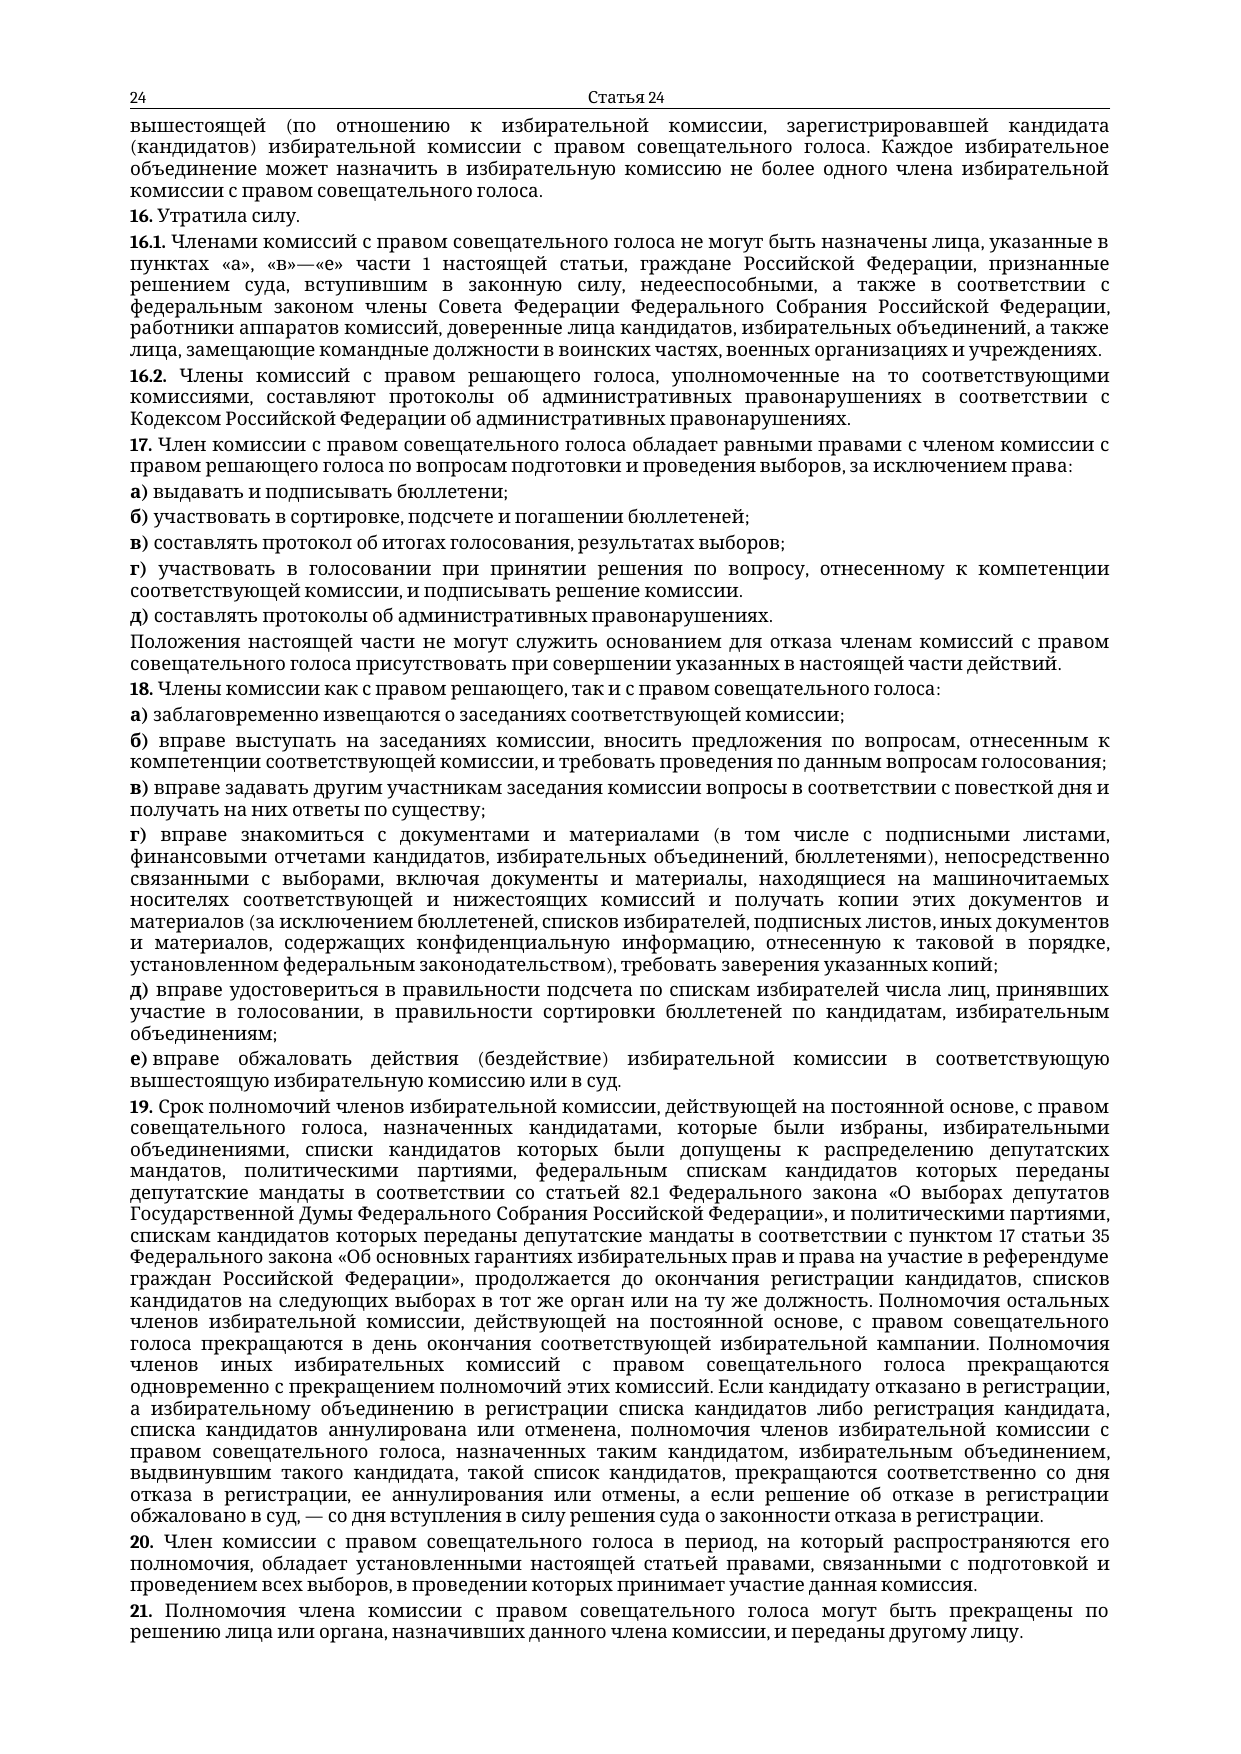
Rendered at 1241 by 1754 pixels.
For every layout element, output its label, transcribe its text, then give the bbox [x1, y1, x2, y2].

text а) выдавать и подписывать бюллетени; [130, 481, 1110, 503]
text а) заблаговременно извещаются о заседаниях соответствующей комиссии; [130, 704, 1110, 726]
text д) составлять протоколы об административных правонарушениях. [130, 606, 1110, 627]
text 16. Утратила силу. [130, 206, 1110, 227]
text 21. Полномочия члена комиссии с правом совещательного голоса могут быть прекращены по решению лица или органа, назначивших данного члена комиссии, и переданы другому лицу. [130, 1600, 1110, 1643]
text 16.1. Членами комиссий с правом совещательного голоса не могут быть назначены лица, указанные в пунктах «а», «в»—«е» части 1 настоящей статьи, граждане Российской Федерации, признанные решением суда, вступившим в законную силу, недееспособными, а также в соответствии с федеральным законом члены Совета Федерации Федерального Собрания Российской Федерации, работники аппаратов комиссий, доверенные лица кандидатов, избирательных объединений, а также лица, замещающие командные должности в воинских частях, военных организациях и учреждениях. [130, 232, 1110, 361]
text е) вправе обжаловать действия (бездействие) избирательной комиссии в соответствующую вышестоящую избирательную комиссию или в суд. [130, 1049, 1110, 1092]
text г) участвовать в голосовании при принятии решения по вопросу, отнесенному к компетенции соответствующей комиссии, и подписывать решение комиссии. [130, 558, 1110, 602]
text в) вправе задавать другим участникам заседания комиссии вопросы в соответствии с повесткой дня и получать на них ответы по существу; [130, 778, 1110, 821]
text 17. Член комиссии с правом совещательного голоса обладает равными правами с членом комиссии с правом решающего голоса по вопросам подготовки и проведения выборов, за исключением права: [130, 434, 1110, 477]
text б) вправе выступать на заседаниях комиссии, вносить предложения по вопросам, отнесенным к компетенции соответствующей комиссии, и требовать проведения по данным вопросам голосования; [130, 730, 1110, 773]
text 16.2. Члены комиссий с правом решающего голоса, уполномоченные на то соответствующими комиссиями, составляют протоколы об административных правонарушениях в соответствии с Кодексом Российской Федерации об административных правонарушениях. [130, 365, 1110, 430]
text б) участвовать в сортировке, подсчете и погашении бюллетеней; [130, 507, 1110, 529]
text Положения настоящей части не могут служить основанием для отказа членам комиссий с правом совещательного голоса присутствовать при совершении указанных в настоящей части действий. [130, 632, 1110, 675]
text в) составлять протокол об итогах голосования, результатах выборов; [130, 533, 1110, 554]
text 18. Члены комиссии как с правом решающего, так и с правом совещательного голоса: [130, 679, 1110, 700]
text 20. Член комиссии с правом совещательного голоса в период, на который распространяются его полномочия, обладает установленными настоящей статьей правами, связанными с подготовкой и проведением всех выборов, в проведении которых принимает участие данная комиссия. [130, 1532, 1110, 1596]
text д) вправе удостовериться в правильности подсчета по спискам избирателей числа лиц, принявших участие в голосовании, в правильности сортировки бюллетеней по кандидатам, избирательным объединениям; [130, 980, 1110, 1045]
text вышестоящей (по отношению к избирательной комиссии, зарегистрировавшей кандидата (кандидатов) избирательной комиссии с правом совещательного голоса. Каждое избирательное объединение может назначить в избирательную комиссию не более одного члена избирательной комиссии с правом совещательного голоса. [130, 116, 1110, 202]
text г) вправе знакомиться с документами и материалами (в том числе с подписными листами, финансовыми отчетами кандидатов, избирательных объединений, бюллетенями), непосредственно связанными с выборами, включая документы и материалы, находящиеся на машиночитаемых носителях соответствующей и нижестоящих комиссий и получать копии этих документов и материалов (за исключением бюллетеней, списков избирателей, подписных листов, иных документов и материалов, содержащих конфиденциальную информацию, отнесенную к таковой в порядке, установленном федеральным законодательством), требовать заверения указанных копий; [130, 825, 1110, 976]
text 19. Срок полномочий членов избирательной комиссии, действующей на постоянной основе, с правом совещательного голоса, назначенных кандидатами, которые были избраны, избирательными объединениями, списки кандидатов которых были допущены к распределению депутатских мандатов, политическими партиями, федеральным спискам кандидатов которых переданы депутатские мандаты в соответствии со статьей 82.1 Федерального закона «О выборах депутатов Государственной Думы Федерального Собрания Российской Федерации», и политическими партиями, спискам кандидатов которых переданы депутатские мандаты в соответствии с пунктом 17 статьи 35 Федерального закона «Об основных гарантиях избирательных прав и права на участие в референдуме граждан Российской Федерации», продолжается до окончания регистрации кандидатов, списков кандидатов на следующих выборах в тот же орган или на ту же должность. Полномочия остальных членов избирательной комиссии, действующей на постоянной основе, с правом совещательного голоса прекращаются в день окончания соответствующей избирательной кампании. Полномочия членов иных избирательных комиссий с правом совещательного голоса прекращаются одновременно с прекращением полномочий этих комиссий. Если кандидату отказано в регистрации, а избирательному объединению в регистрации списка кандидатов либо регистрация кандидата, списка кандидатов аннулирована или отменена, полномочия членов избирательной комиссии с правом совещательного голоса, назначенных таким кандидатом, избирательным объединением, выдвинувшим такого кандидата, такой список кандидатов, прекращаются соответственно со дня отказа в регистрации, ее аннулирования или отмены, а если решение об отказе в регистрации обжаловано в суд, — со дня вступления в силу решения суда о законности отказа в регистрации. [130, 1096, 1110, 1527]
